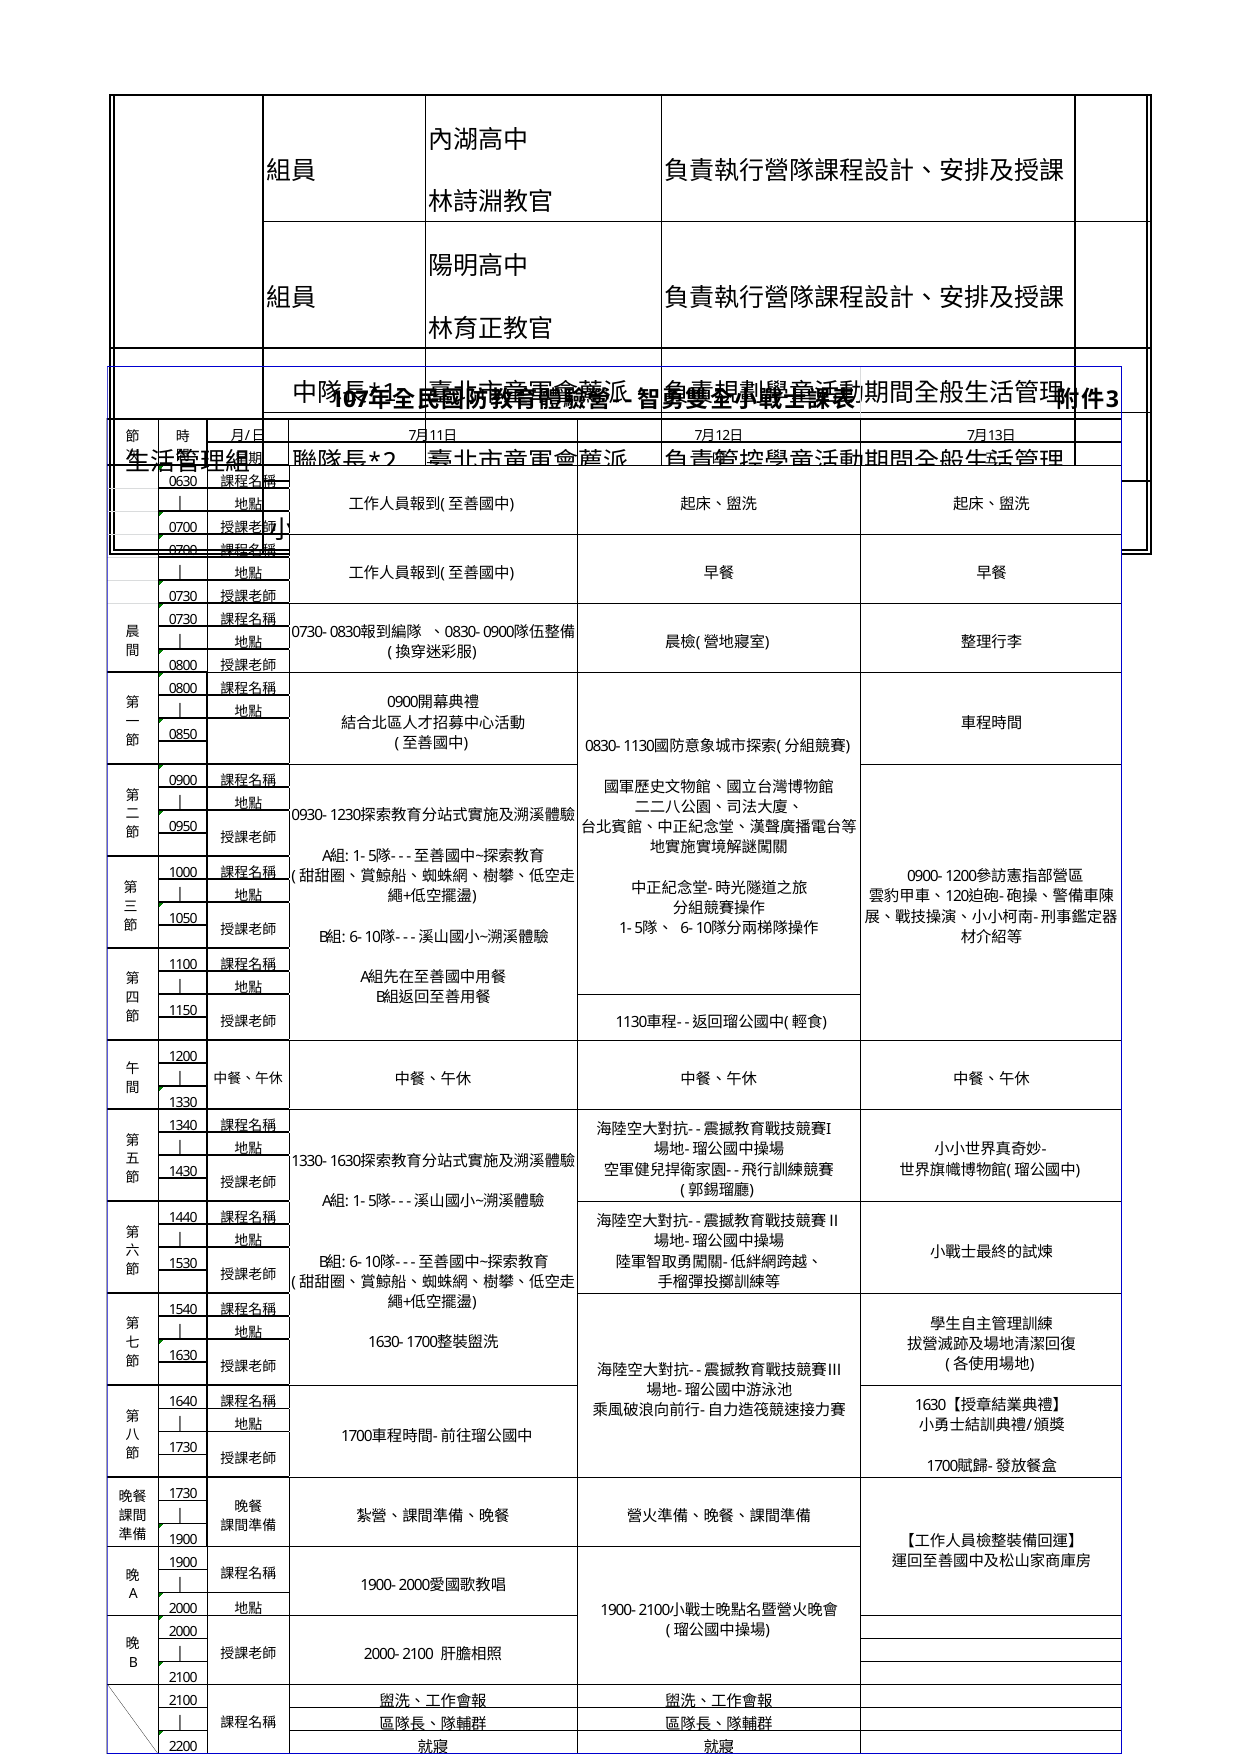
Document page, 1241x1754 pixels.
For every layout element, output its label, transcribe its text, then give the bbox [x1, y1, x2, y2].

table_cell [1076, 367, 1121, 411]
table_cell 生活管理組 [208, 535, 262, 549]
table_cell 臺北市童軍會薦派 [426, 413, 661, 418]
table_cell 生活管理組 [115, 489, 158, 511]
table_cell 生活管理組 [115, 466, 158, 488]
table_cell 組員 [264, 222, 425, 347]
table_cell [1076, 443, 1121, 465]
table_cell 臺北市童軍會薦派 [426, 443, 577, 465]
table_cell [1076, 96, 1146, 221]
table_cell [1076, 349, 1146, 411]
table_cell 臺北市童軍會薦派 [426, 420, 577, 441]
table_cell 生活管理組 [159, 466, 207, 487]
table_cell 生活管理組 [208, 489, 262, 510]
table_cell 生活管理組 [208, 443, 262, 464]
table_cell 負責管控學童活動期間全般生活管理 [861, 420, 1074, 441]
table_cell [1076, 413, 1121, 418]
table_cell 聯隊長*2 [264, 443, 288, 464]
table_cell 生活管理組 [115, 349, 262, 366]
table_cell 小隊輔*17員 [264, 489, 289, 510]
table_cell 生活管理組 [159, 420, 206, 464]
table_cell 生活管理組 [159, 512, 207, 533]
table_cell 負責規劃學童活動期間全般生活管理 [861, 367, 1074, 411]
table_cell 負責執行營隊課程設計、安排及授課 [662, 222, 1074, 347]
table_cell 生活管理組 [115, 367, 262, 418]
table_cell [115, 96, 262, 347]
table_cell [1076, 420, 1121, 441]
table_cell 生活管理組 [115, 535, 158, 549]
table_cell 內湖高中 林詩淵教官 [426, 96, 661, 221]
table_cell 臺北市童軍會薦派 [578, 443, 661, 465]
table_cell 負責管控學童活動期間全般生活管理 [861, 443, 1074, 465]
table_cell 負責管控學童活動期間全般生活管理 [662, 413, 860, 418]
table_cell 負責管控學童活動期間全般生活管理 [662, 420, 860, 441]
table_cell 負責執行營隊課程設計、安排及授課 [662, 96, 1074, 221]
table_cell 中隊長*1 [264, 349, 425, 366]
table_cell 臺北市童軍會薦派 [426, 349, 661, 366]
table_cell 生活管理組 [115, 420, 158, 464]
table_cell 小隊輔*17員 [264, 535, 289, 549]
table_cell 臺北市童軍會薦派 [578, 420, 661, 441]
table_cell 臺北市童軍會薦派 [426, 367, 661, 411]
table_cell 聯隊長*2 [289, 443, 425, 465]
table_cell 聯隊長*2 [264, 420, 288, 441]
table_cell 負責規劃學童活動期間全般生活管理 [662, 349, 1074, 366]
table_cell 陽明高中 林育正教官 [426, 222, 661, 347]
table_cell [1122, 413, 1146, 480]
table_cell 負責管控學童活動期間全般生活管理 [861, 413, 1074, 418]
table_cell [1122, 482, 1146, 549]
table_cell 聯隊長*2 [289, 420, 425, 441]
table_cell 生活管理組 [115, 512, 158, 534]
table_cell 生活管理組 [159, 489, 207, 510]
table_cell [1076, 222, 1146, 347]
table_cell 小隊輔*17員 [264, 512, 289, 533]
table_cell 生活管理組 [159, 535, 207, 549]
table_cell 生活管理組 [208, 512, 262, 533]
table_cell 中隊長*1 [264, 367, 425, 411]
table_cell 負責管控學童活動期間全般生活管理 [662, 443, 860, 465]
table_cell 負責規劃學童活動期間全般生活管理 [662, 367, 860, 411]
table_cell 組員 [264, 96, 425, 221]
table_cell 聯隊長*2 [264, 466, 289, 480]
table_cell 聯隊長*2 [264, 413, 425, 418]
table_cell 生活管理組 [208, 420, 262, 441]
table_cell 生活管理組 [208, 466, 262, 487]
